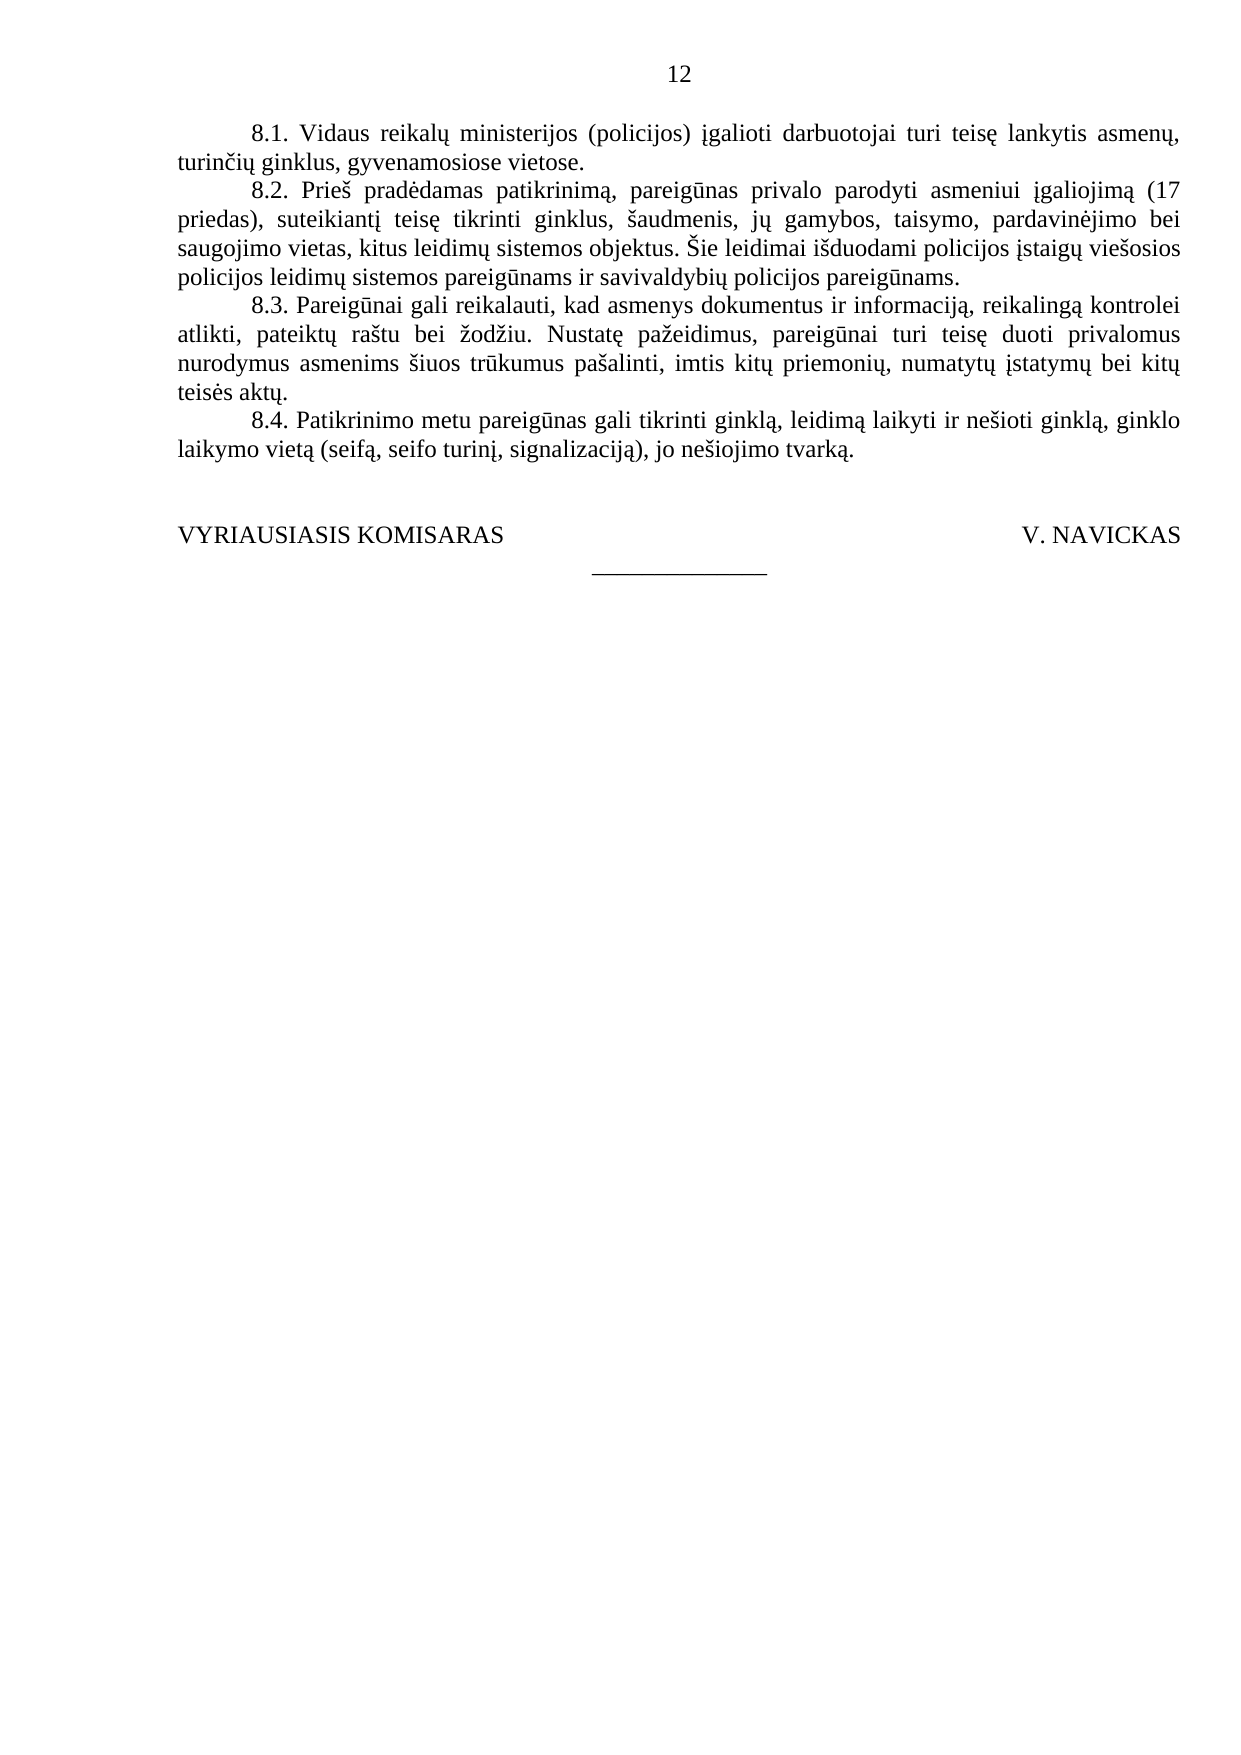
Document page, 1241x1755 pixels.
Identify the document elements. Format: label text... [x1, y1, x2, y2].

text 8.4. Patikrinimo metu pareigūnas gali tikrinti ginklą, leidimą laikyti ir nešioti ginklą, ginklo laikymo vietą (seifą, seifo turinį, signalizaciją), jo nešiojimo tvarką. [177, 406, 1181, 463]
text VYRIAUSIASIS KOMISARAS V. NAVICKAS [177, 521, 1181, 549]
text 8.3. Pareigūnai gali reikalauti, kad asmenys dokumentus ir informaciją, reikalingą kontrolei atlikti, pateiktų raštu bei žodžiu. Nustatę pažeidimus, pareigūnai turi teisę duoti privalomus nurodymus asmenims šiuos trūkumus pašalinti, imtis kitų priemonių, numatytų įstatymų bei kitų teisės aktų. [177, 291, 1181, 406]
text ______________ [177, 549, 1181, 578]
text 8.2. Prieš pradėdamas patikrinimą, pareigūnas privalo parodyti asmeniui įgaliojimą (17 priedas), suteikiantį teisę tikrinti ginklus, šaudmenis, jų gamybos, taisymo, pardavinėjimo bei saugojimo vietas, kitus leidimų sistemos objektus. Šie leidimai išduodami policijos įstaigų viešosios policijos leidimų sistemos pareigūnams ir savivaldybių policijos pareigūnams. [177, 176, 1181, 291]
text 8.1. Vidaus reikalų ministerijos (policijos) įgalioti darbuotojai turi teisę lankytis asmenų, turinčių ginklus, gyvenamosiose vietose. [177, 118, 1181, 176]
